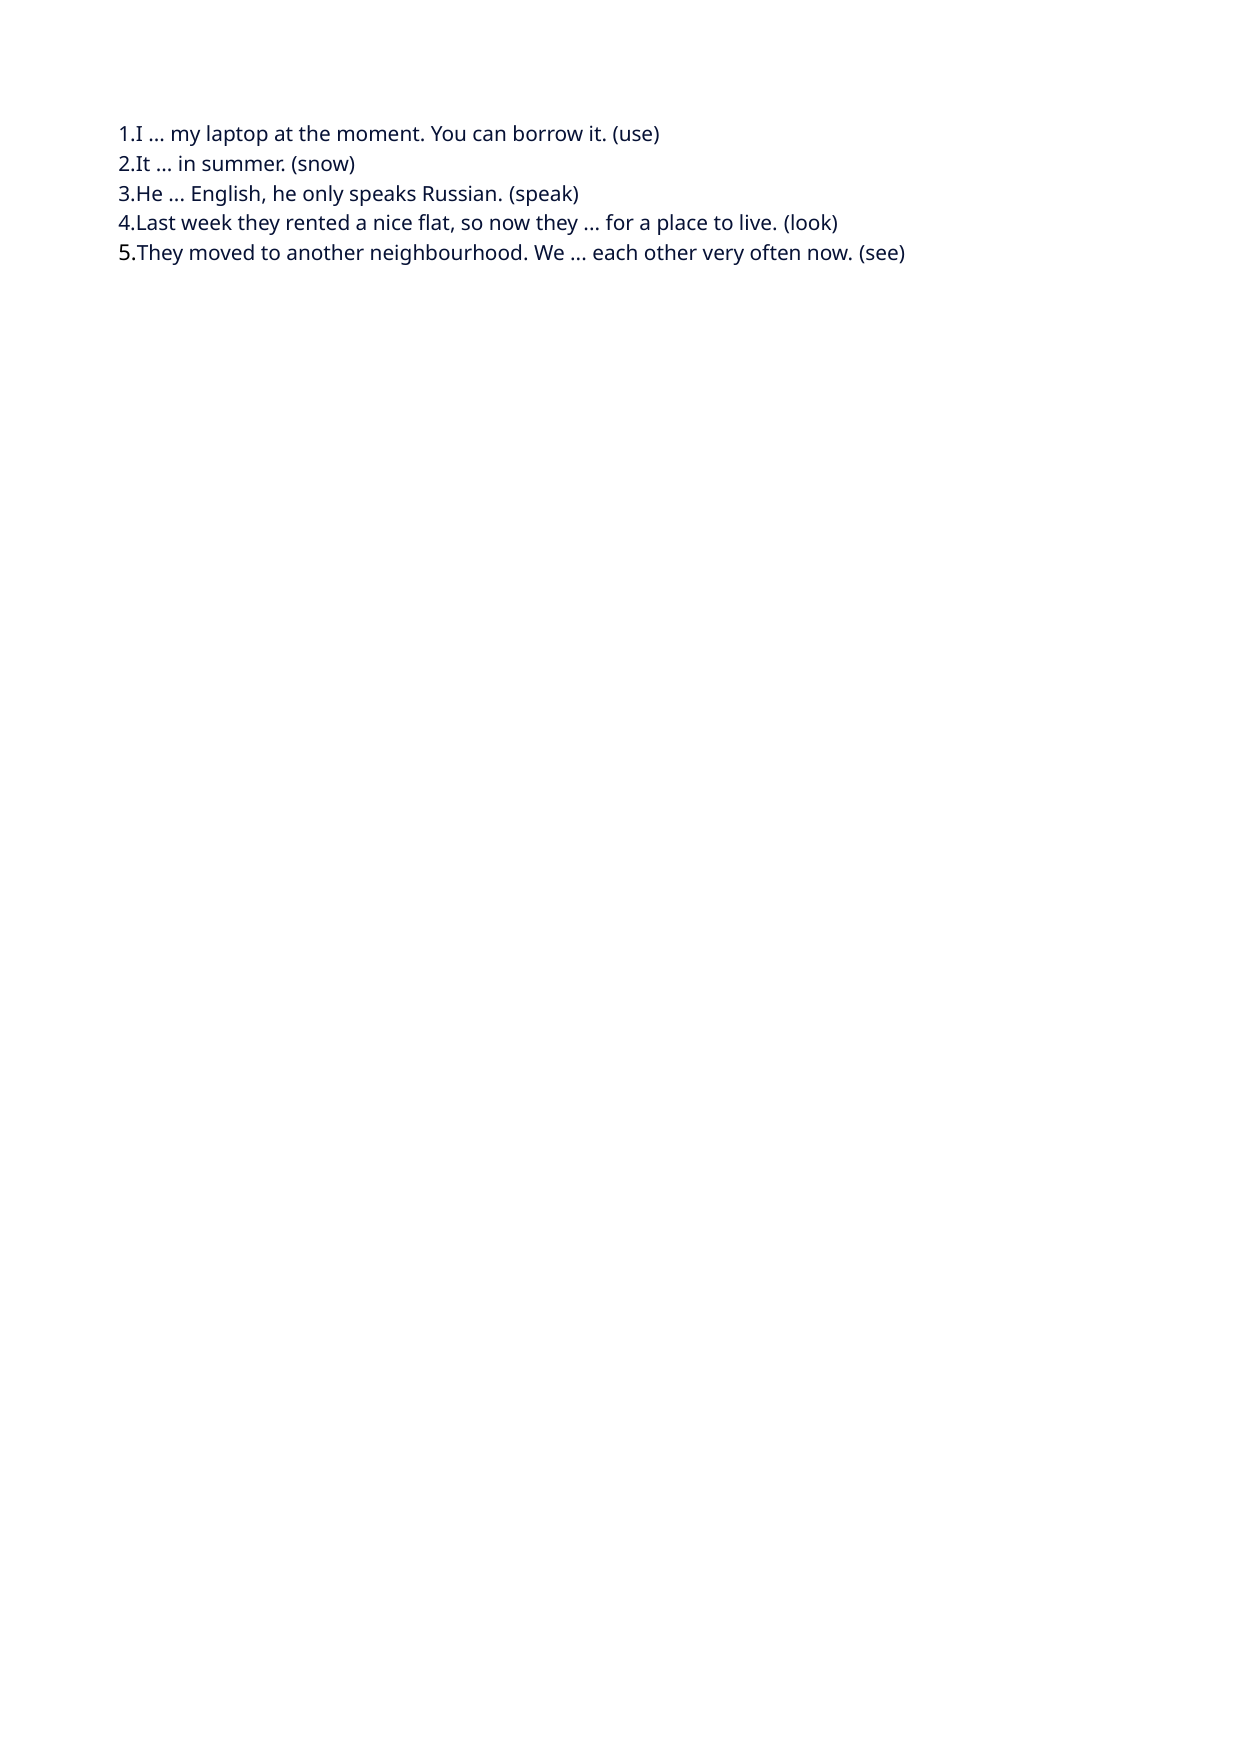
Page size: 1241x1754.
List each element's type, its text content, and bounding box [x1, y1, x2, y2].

list Last week they rented a nice flat, so now they ... for a place to live. (look) [118, 207, 1122, 237]
list I ... my laptop at the moment. You can borrow it. (use) [118, 118, 1122, 148]
list He ... English, he only speaks Russian. (speak) [118, 177, 1122, 207]
list They moved to another neighbourhood. We ... each other very often now. (see) [118, 237, 1122, 267]
list It ... in summer. (snow) [118, 148, 1122, 177]
